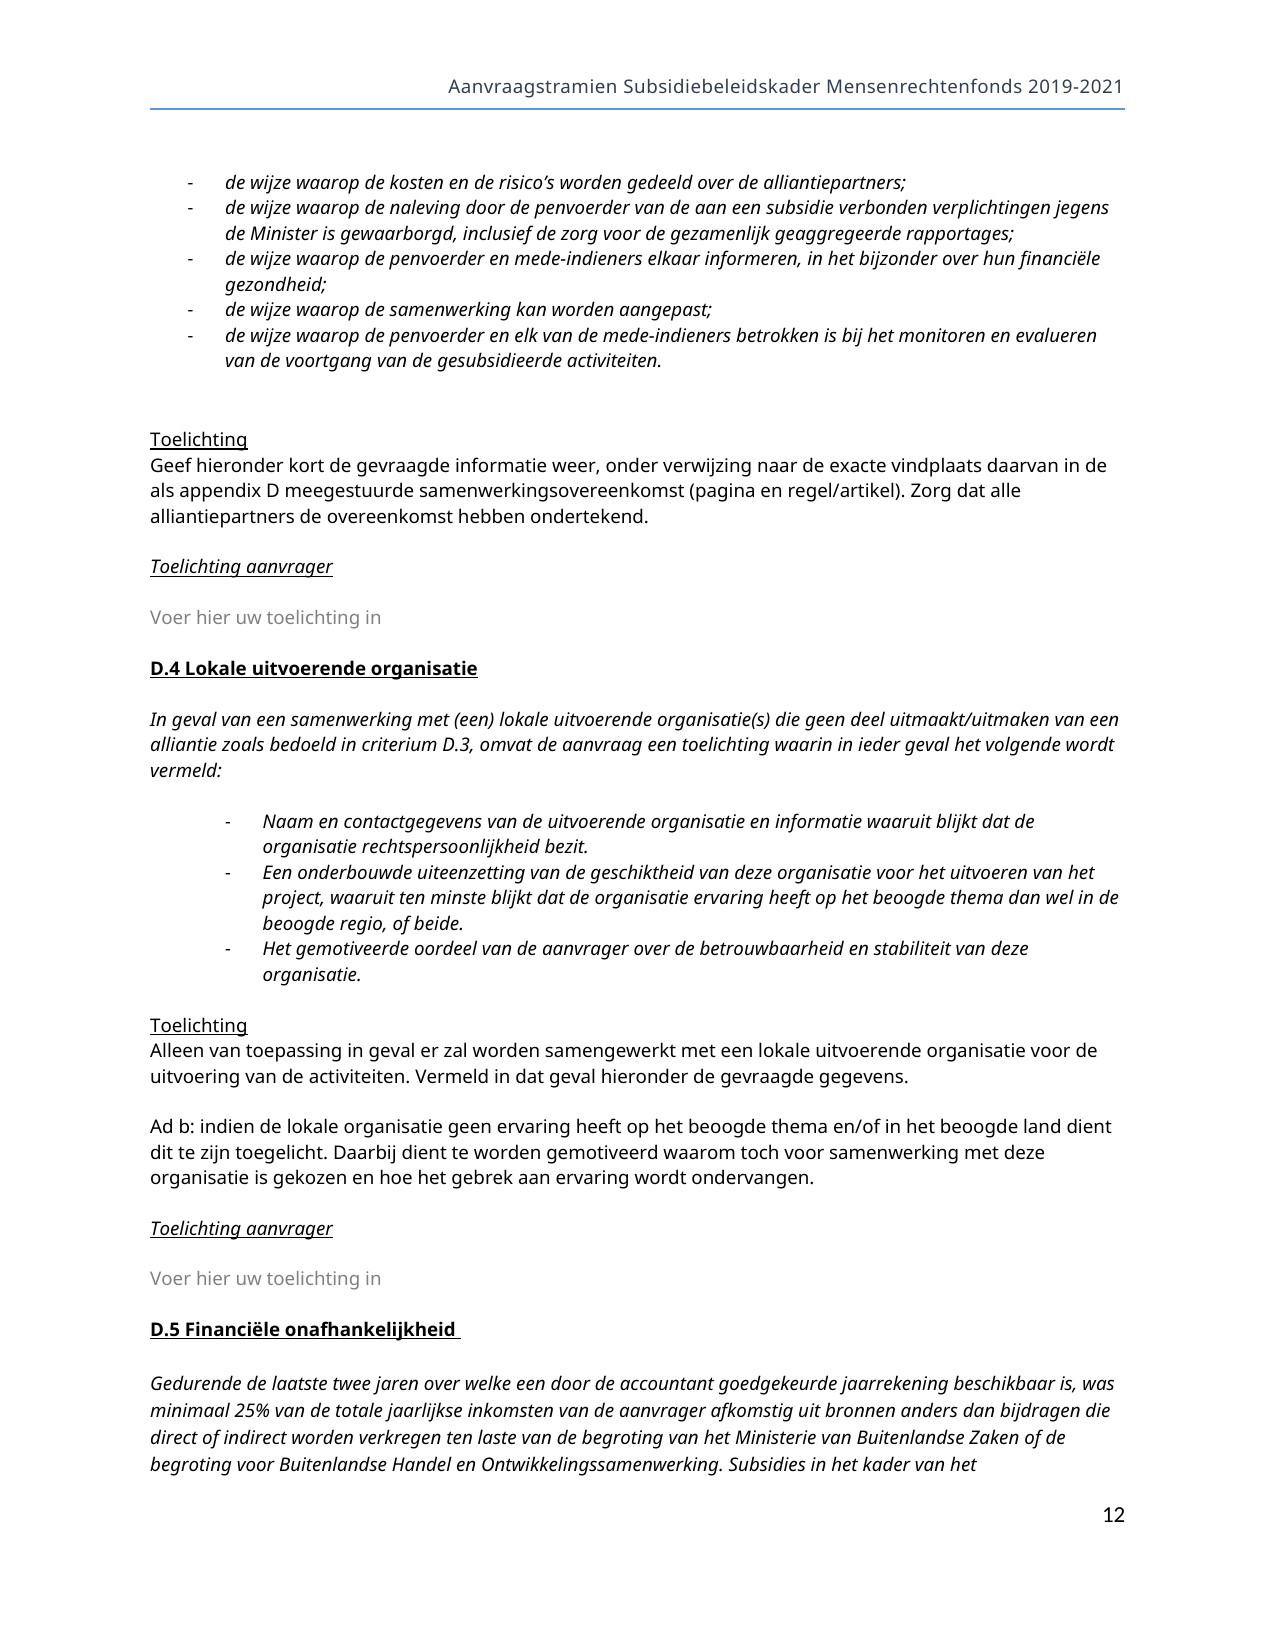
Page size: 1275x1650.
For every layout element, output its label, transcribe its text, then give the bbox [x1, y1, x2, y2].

list Naam en contactgegevens van de uitvoerende organisatie en informatie waaruit blijkt dat de organisatie rechtspersoonlijkheid bezit. [225, 808, 1125, 859]
list de wijze waarop de penvoerder en elk van de mede-indieners betrokken is bij het monitoren en evalueren van de voortgang van de gesubsidieerde activiteiten. [187, 322, 1125, 373]
list Het gemotiveerde oordeel van de aanvrager over de betrouwbaarheid en stabiliteit van deze organisatie. [225, 936, 1125, 987]
text Voer hier uw toelichting in [150, 604, 1125, 630]
text Toelichting Alleen van toepassing in geval er zal worden samengewerkt met een lokale uitvoerende organisatie voor de uitvoering van de activiteiten. Vermeld in dat geval hieronder de gevraagde gegevens. [150, 1012, 1125, 1089]
text Toelichting Geef hieronder kort de gevraagde informatie weer, onder verwijzing naar de exacte vindplaats daarvan in de als appendix D meegestuurde samenwerkingsovereenkomst (pagina en regel/artikel). Zorg dat alle alliantiepartners de overeenkomst hebben ondertekend. [150, 427, 1125, 529]
list de wijze waarop de kosten en de risico’s worden gedeeld over de alliantiepartners; [187, 169, 1125, 194]
text Toelichting aanvrager [150, 554, 1125, 579]
text Toelichting aanvrager [150, 1215, 1125, 1241]
text D.5 Financiële onafhankelijkheid Gedurende de laatste twee jaren over welke een door de accountant goedgekeurde jaarrekening beschikbaar is, was minimaal 25% van de totale jaarlijkse inkomsten van de aanvrager afkomstig uit bronnen anders dan bijdragen die direct of indirect worden verkregen ten laste van de begroting van het Ministerie van Buitenlandse Zaken of de begroting voor Buitenlandse Handel en Ontwikkelingssamenwerking. Subsidies in het kader van het [150, 1316, 1125, 1477]
text In geval van een samenwerking met (een) lokale uitvoerende organisatie(s) die geen deel uitmaakt/uitmaken van een alliantie zoals bedoeld in criterium D.3, omvat de aanvraag een toelichting waarin in ieder geval het volgende wordt vermeld: [150, 680, 1125, 782]
list Een onderbouwde uiteenzetting van de geschiktheid van deze organisatie voor het uitvoeren van het project, waaruit ten minste blijkt dat de organisatie ervaring heeft op het beoogde thema dan wel in de beoogde regio, of beide. [225, 859, 1125, 936]
text Voer hier uw toelichting in [150, 1266, 1125, 1291]
list de wijze waarop de naleving door de penvoerder van de aan een subsidie verbonden verplichtingen jegens de Minister is gewaarborgd, inclusief de zorg voor de gezamenlijk geaggregeerde rapportages; [187, 194, 1125, 246]
list de wijze waarop de penvoerder en mede-indieners elkaar informeren, in het bijzonder over hun financiële gezondheid; [187, 246, 1125, 297]
text D.4 Lokale uitvoerende organisatie [150, 655, 1125, 680]
list de wijze waarop de samenwerking kan worden aangepast; [187, 297, 1125, 322]
text Ad b: indien de lokale organisatie geen ervaring heeft op het beoogde thema en/of in het beoogde land dient dit te zijn toegelicht. Daarbij dient te worden gemotiveerd waarom toch voor samenwerking met deze organisatie is gekozen en hoe het gebrek aan ervaring wordt ondervangen. [150, 1114, 1125, 1190]
